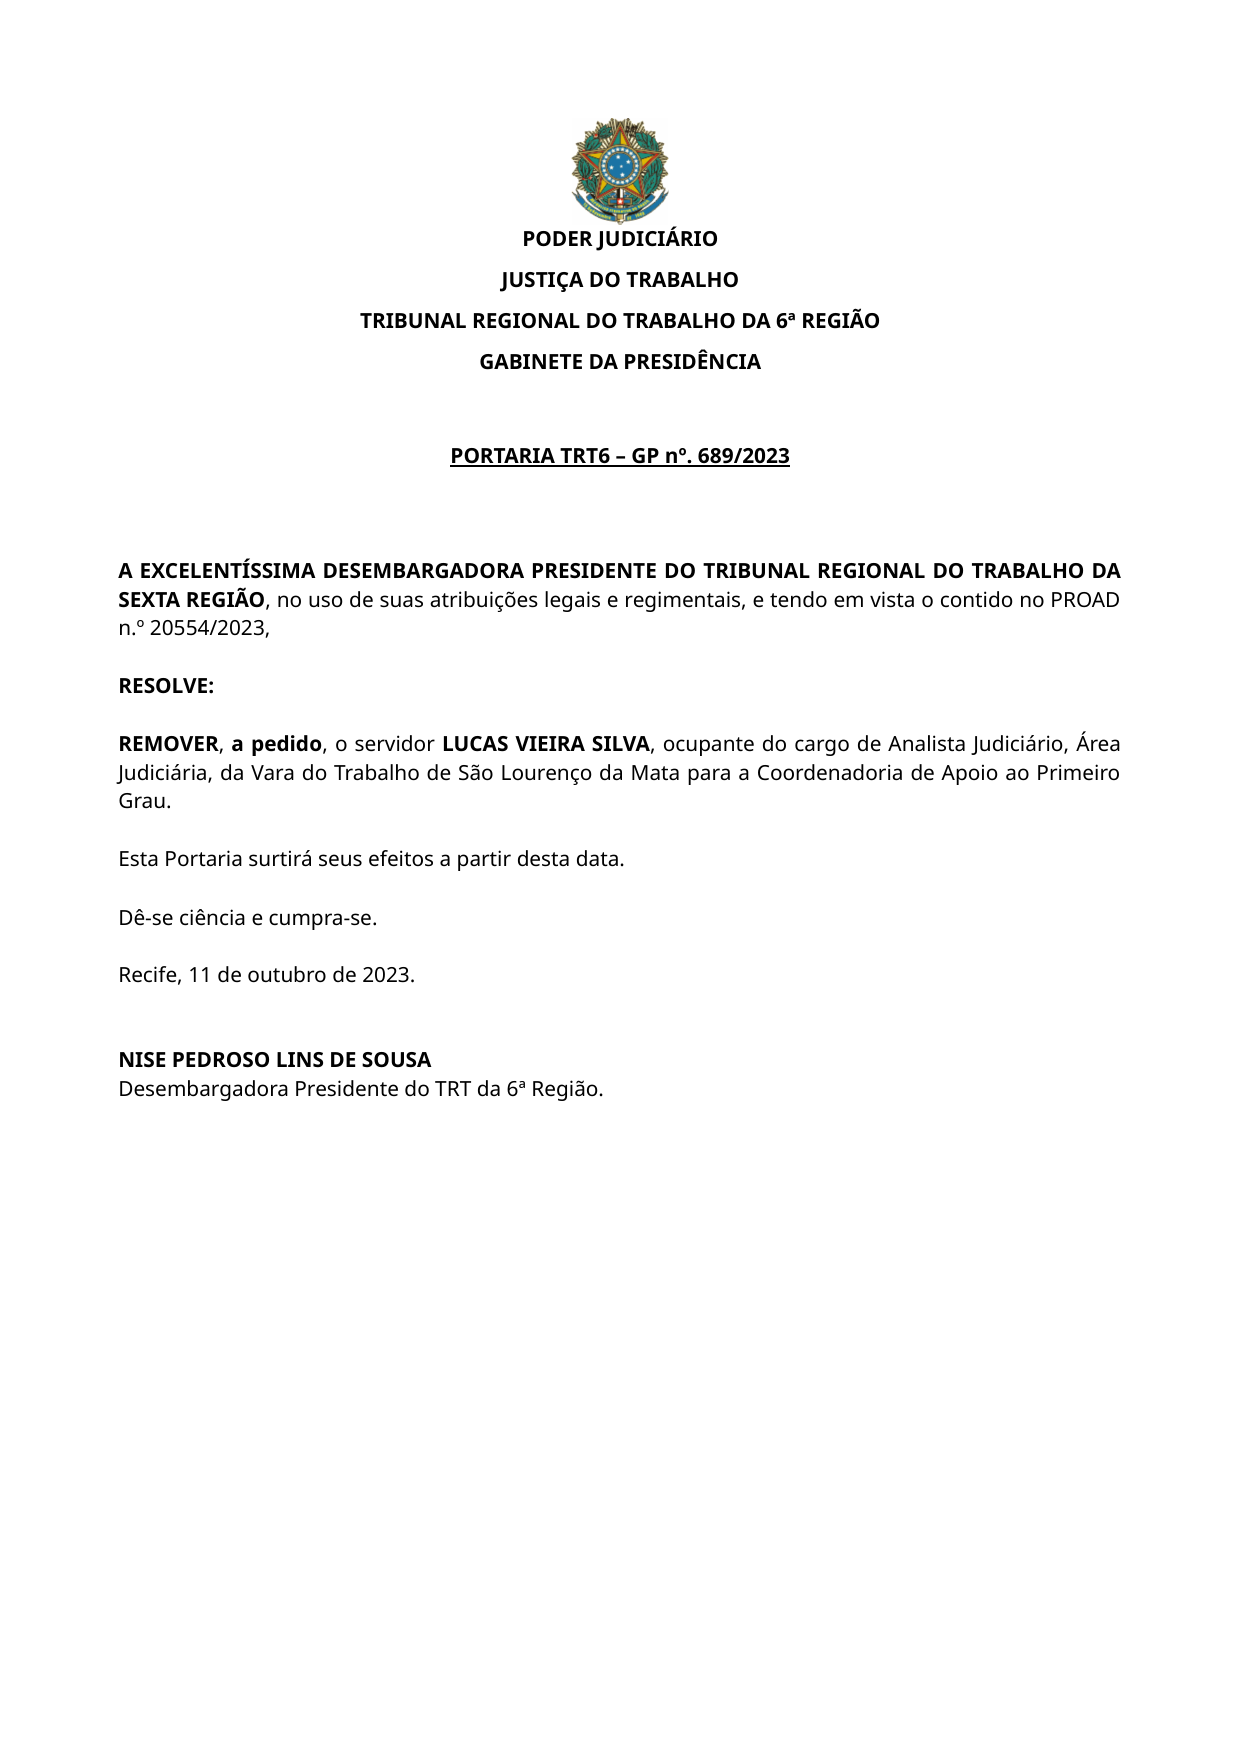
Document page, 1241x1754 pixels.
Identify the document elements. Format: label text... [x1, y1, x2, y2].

text NISE PEDROSO LINS DE SOUSA [118, 1045, 1120, 1074]
text TRIBUNAL REGIONAL DO TRABALHO DA 6ª REGIÃO [118, 306, 1122, 335]
text GABINETE DA PRESIDÊNCIA [118, 347, 1122, 376]
text Recife, 11 de outubro de 2023. [118, 960, 1120, 988]
text JUSTIÇA DO TRABALHO [118, 265, 1122, 294]
text Esta Portaria surtirá seus efeitos a partir desta data. [118, 844, 1122, 872]
text Dê-se ciência e cumpra-se. [118, 903, 1120, 931]
text PODER JUDICIÁRIO [118, 224, 1122, 253]
text Desembargadora Presidente do TRT da 6ª Região. [118, 1074, 1120, 1102]
text REMOVER, a pedido, o servidor LUCAS VIEIRA SILVA, ocupante do cargo de Analista Judiciário, Área Judiciária, da Vara do Trabalho de São Lourenço da Mata para a Coordenadoria de Apoio ao Primeiro Grau. [118, 729, 1122, 814]
text PORTARIA TRT6 – GP nº. 689/2023 [118, 441, 1122, 469]
text RESOLVE: [118, 671, 1122, 700]
text A EXCELENTÍSSIMA DESEMBARGADORA PRESIDENTE DO TRIBUNAL REGIONAL DO TRABALHO DA SEXTA REGIÃO, no uso de suas atribuições legais e regimentais, e tendo em vista o contido no PROAD n.º 20554/2023, [118, 557, 1122, 642]
